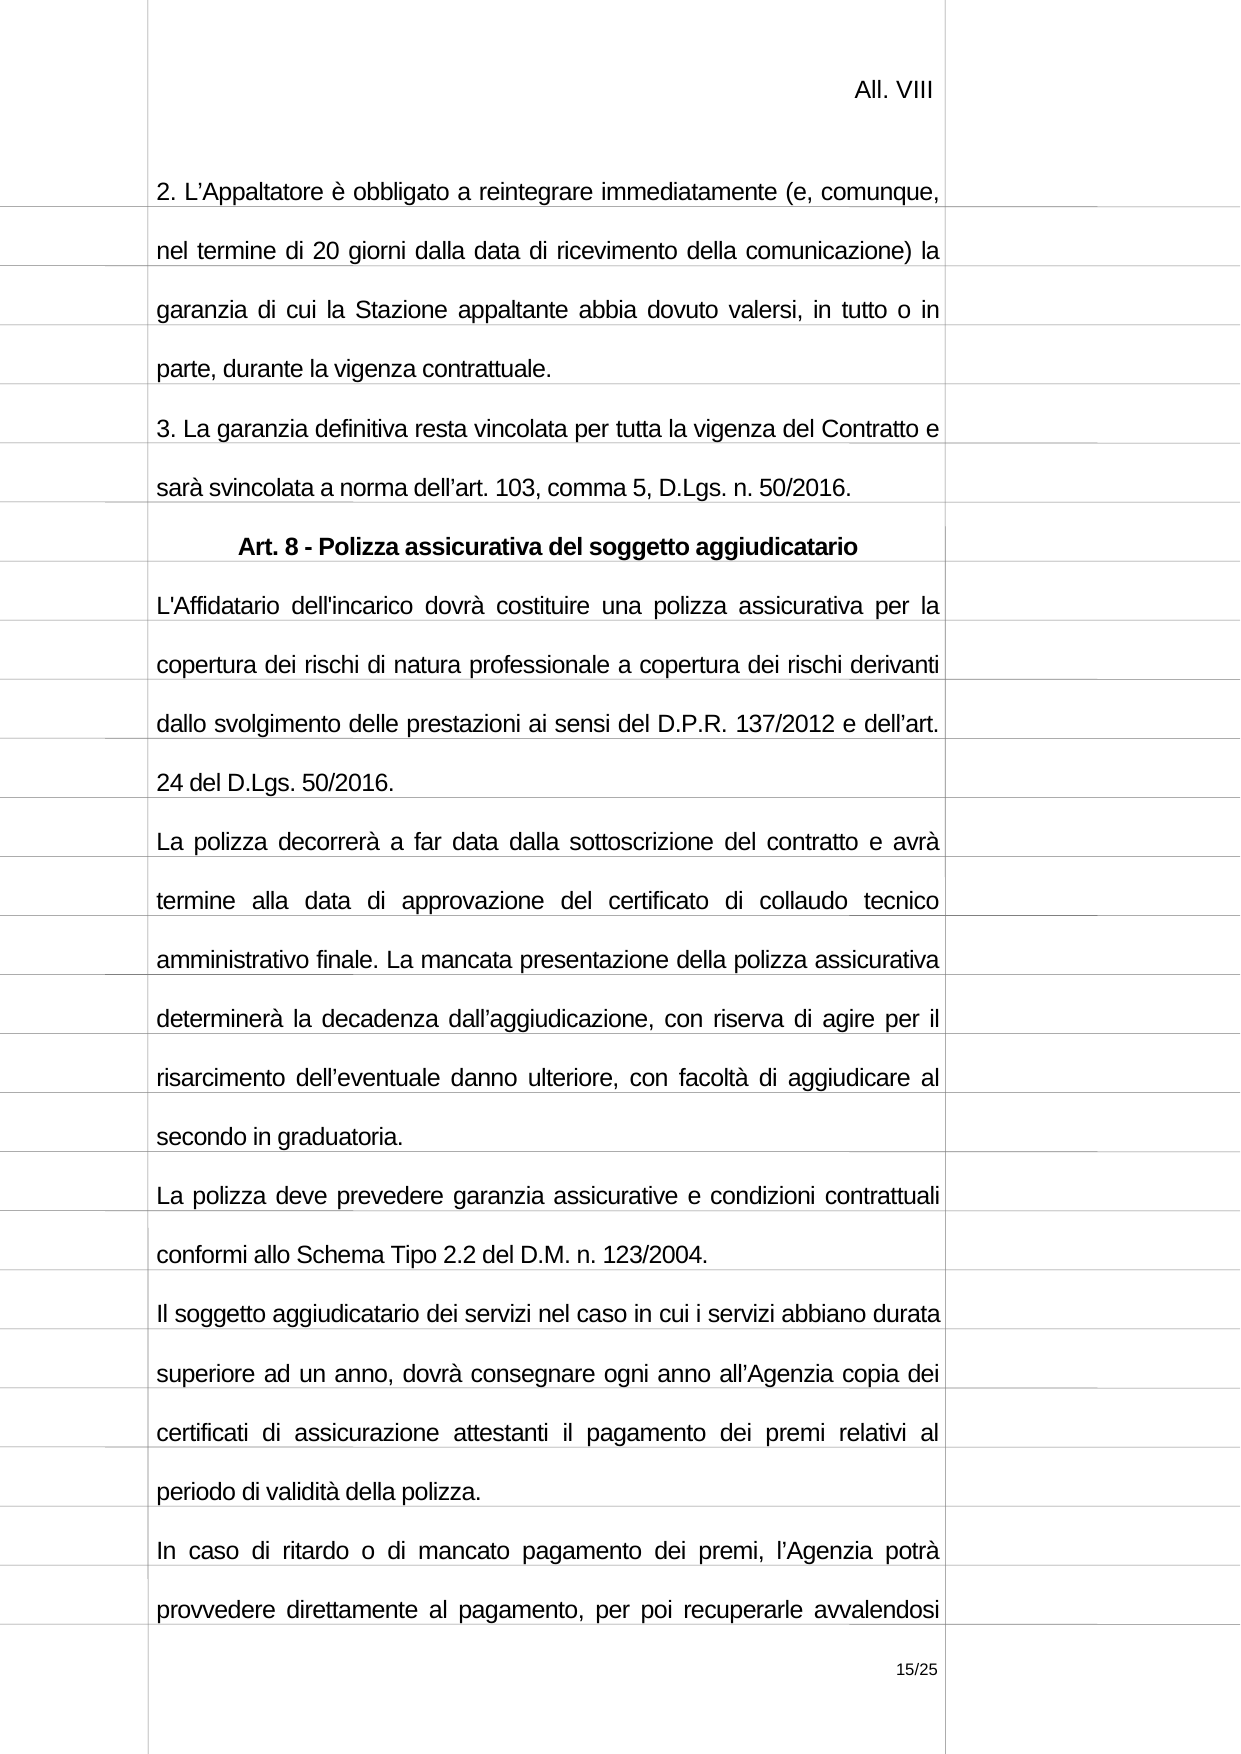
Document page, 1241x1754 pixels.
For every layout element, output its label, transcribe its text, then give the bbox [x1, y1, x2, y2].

text Art. 8 - Polizza assicurativa del soggetto aggiudicatario [156, 508, 941, 560]
text periodo di validità della polizza. [156, 1448, 941, 1505]
text nel termine di 20 giorni dalla data di ricevimento della comunicazione) la [156, 207, 941, 265]
text 3. La garanzia definitiva resta vincolata per tutta la vigenza del Contratto e [156, 390, 941, 442]
text [156, 503, 941, 508]
text sarà svincolata a norma dell’art. 103, comma 5, D.Lgs. n. 50/2016. [156, 444, 941, 501]
text parte, durante la vigenza contrattuale. [156, 326, 941, 383]
text [156, 1625, 941, 1630]
text La polizza decorrerà a far data dalla sottoscrizione del contratto e avrà [156, 803, 941, 856]
text dallo svolgimento delle prestazioni ai sensi del D.P.R. 137/2012 e dell’art. [156, 680, 941, 738]
text risarcimento dell’eventuale danno ulteriore, con facoltà di aggiudicare al [156, 1034, 941, 1092]
text provvedere direttamente al pagamento, per poi recuperarle avvalendosi [156, 1566, 941, 1623]
text termine alla data di approvazione del certificato di collaudo tecnico [156, 857, 941, 915]
text certificati di assicurazione attestanti il pagamento dei premi relativi al [156, 1389, 941, 1446]
text La polizza deve prevedere garanzia assicurative e condizioni contrattuali [156, 1158, 941, 1210]
text [156, 562, 941, 567]
text secondo in graduatoria. [156, 1093, 941, 1151]
text L'Affidatario dell'incarico dovrà costituire una polizza assicurativa per la [156, 567, 941, 619]
text determinerà la decadenza dall’aggiudicazione, con riserva di agire per il [156, 975, 941, 1033]
text copertura dei rischi di natura professionale a copertura dei rischi derivanti [156, 621, 941, 678]
text superiore ad un anno, dovrà consegnare ogni anno all’Agenzia copia dei [156, 1330, 941, 1387]
text conformi allo Schema Tipo 2.2 del D.M. n. 123/2004. [156, 1212, 941, 1269]
text In caso di ritardo o di mancato pagamento dei premi, l’Agenzia potrà [156, 1512, 941, 1564]
text garanzia di cui la Stazione appaltante abbia dovuto valersi, in tutto o in [156, 267, 941, 324]
text Il soggetto aggiudicatario dei servizi nel caso in cui i servizi abbiano durata [156, 1276, 941, 1328]
text [156, 1271, 941, 1276]
text 24 del D.Lgs. 50/2016. [156, 739, 941, 797]
text amministrativo finale. La mancata presentazione della polizza assicurativa [156, 916, 941, 974]
text 2. L’Appaltatore è obbligato a reintegrare immediatamente (e, comunque, [156, 153, 941, 206]
